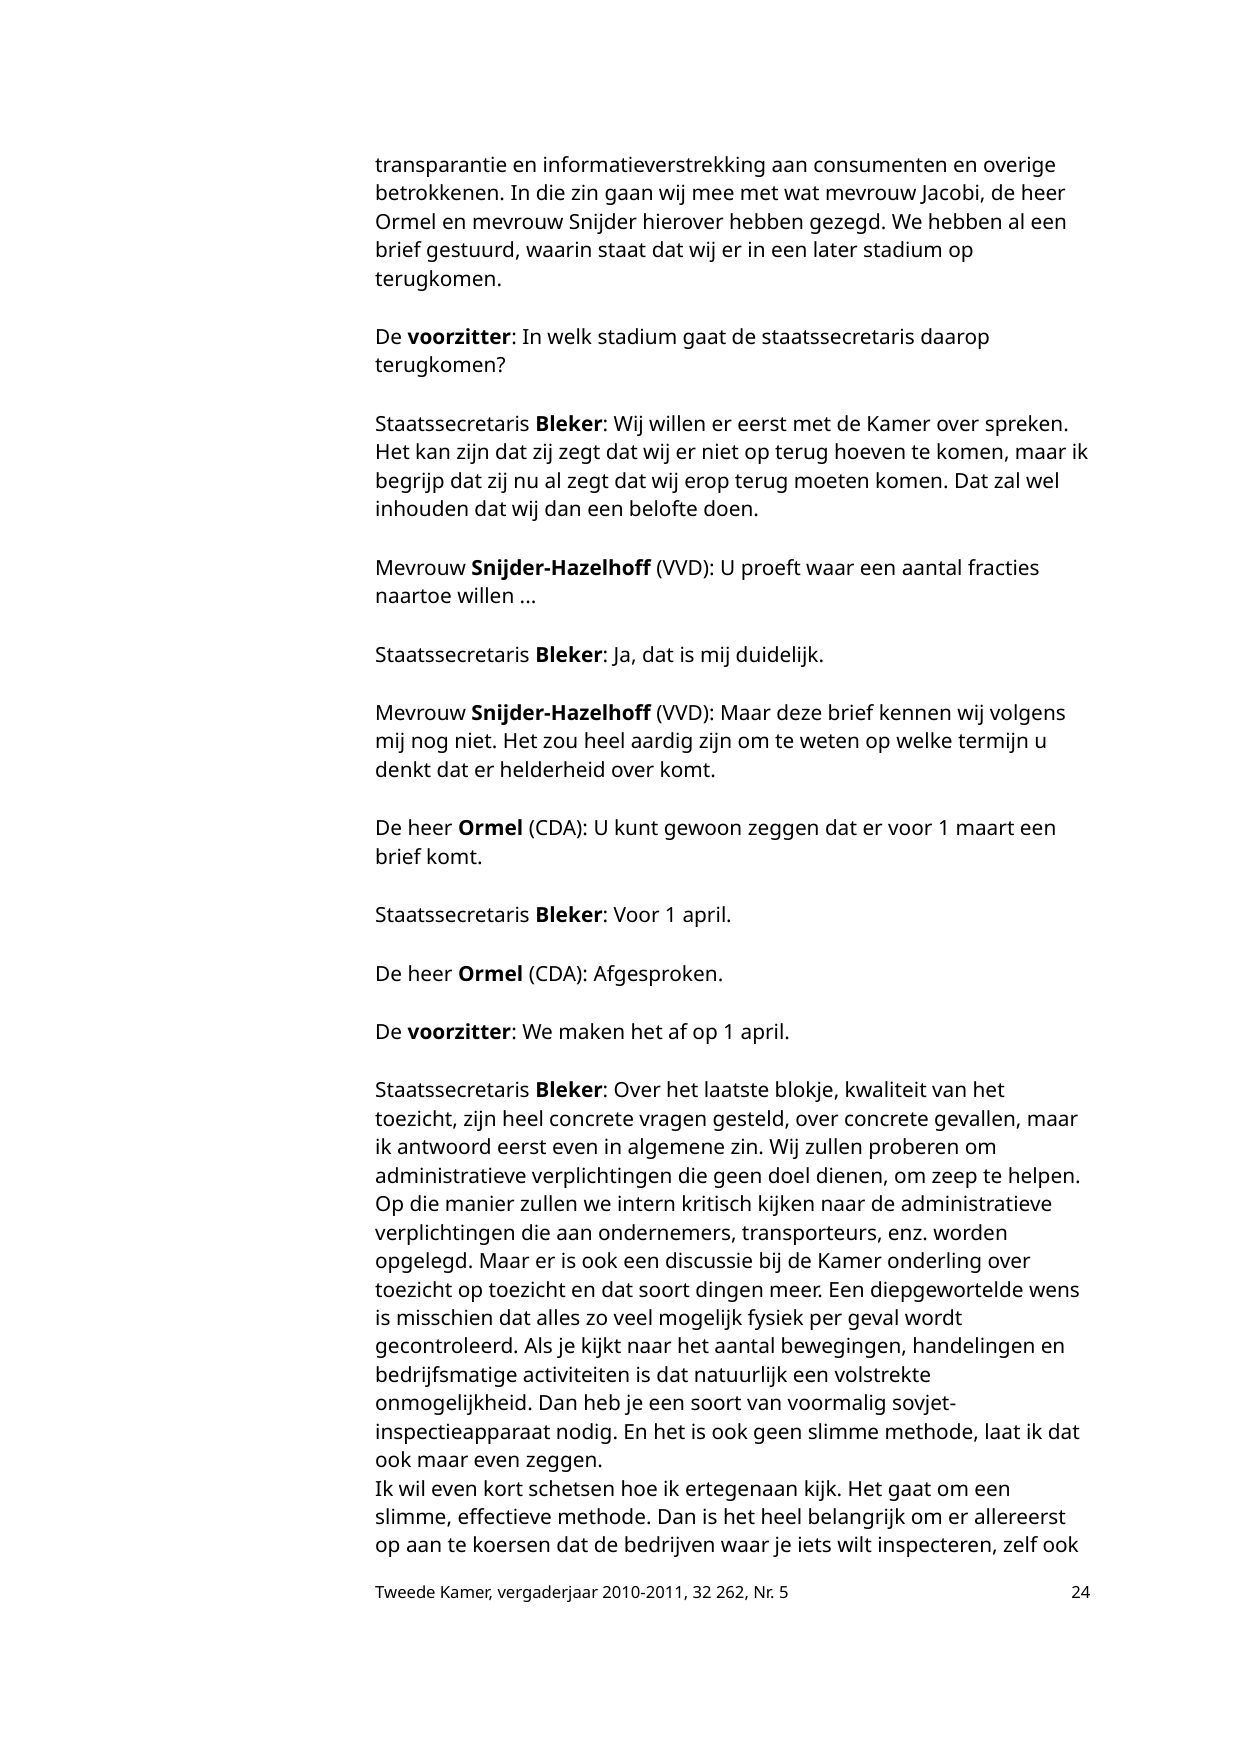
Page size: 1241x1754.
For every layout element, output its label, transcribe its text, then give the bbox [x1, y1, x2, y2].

text Staatssecretaris Bleker: Ja, dat is mij duidelijk. [375, 697, 1090, 725]
text Mevrouw Snijder-Hazelhoff (VVD): U proeft waar een aantal fracties naartoe willen ... [375, 610, 1090, 667]
text De heer Ormel (CDA): U kunt gewoon zeggen dat er voor 1 maart een brief komt. [375, 870, 1090, 927]
text Staatssecretaris Bleker: Voor 1 april. [375, 957, 1090, 986]
text Staatssecretaris Bleker: Over het laatste blokje, kwaliteit van het toezicht, zijn heel concrete vragen gesteld, over concrete gevallen, maar ik antwoord eerst even in algemene zin. Wij zullen proberen om administratieve verplichtingen die geen doel dienen, om zeep te helpen. Op die manier zullen we intern kritisch kijken naar de administratieve verplichtingen die aan ondernemers, transporteurs, enz. worden opgelegd. Maar er is ook een discussie bij de Kamer onderling over toezicht op toezicht en dat soort dingen meer. Een diepgewortelde wens is misschien dat alles zo veel mogelijk fysiek per geval wordt gecontroleerd. Als je kijkt naar het aantal bewegingen, handelingen en bedrijfsmatige activiteiten is dat natuurlijk een volstrekte onmogelijkheid. Dan heb je een soort van voormalig sovjet-inspectieapparaat nodig. En het is ook geen slimme methode, laat ik dat ook maar even zeggen. [375, 1132, 1090, 1531]
text Mevrouw Snijder-Hazelhoff (VVD): Maar deze brief kennen wij volgens mij nog niet. Het zou heel aardig zijn om te weten op welke termijn u denkt dat er helderheid over komt. [375, 755, 1090, 840]
text De heer Ormel (CDA): Afgesproken. [375, 1016, 1090, 1044]
text De voorzitter: We maken het af op 1 april. [375, 1074, 1090, 1102]
text Staatssecretaris Bleker: Wij willen er eerst met de Kamer over spreken. Het kan zijn dat zij zegt dat wij er niet op terug hoeven te komen, maar ik begrijp dat zij nu al zegt dat wij erop terug moeten komen. Dat zal wel inhouden dat wij dan een belofte doen. [375, 466, 1090, 580]
text De voorzitter: In welk stadium gaat de staatssecretaris daarop terugkomen? [375, 379, 1090, 436]
text Over openbaarmaking kan ik kort zijn. Er ligt een brief van collega Schippers en van mij, waarin dit onderdeel ook aan de orde komt. Het principe van openbaarmaking en transparantie is helder, zeggen wij in die brief, maar het gaat om de vraag wat je op welke manier naar buiten brengt. De makkelijkste manier om transparantie om zeep te helpen is door een onmetelijke hoeveelheid informatie te verstrekken. Het gaat erom wat je met die informatie beoogt. Je beoogt met die informatie dat consumenten en branches inzicht krijgen in de vraag: hoe staat het ervoor. Het principe van openbaarmaking, waarover de heer Waalkens eens een motie heeft ingediend, staat wat ons betreft niet ter discussie, schrijven wij in die brief, maar we willen ons wel nader beraden op de vraag wat, op welke manier naar buiten wordt gebracht, ten dienste van transparantie en informatieverstrekking aan consumenten en overige betrokkenen. In die zin gaan wij mee met wat mevrouw Jacobi, de heer Ormel en mevrouw Snijder hierover hebben gezegd. We hebben al een brief gestuurd, waarin staat dat wij er in een later stadium op terugkomen. [375, 150, 1090, 349]
